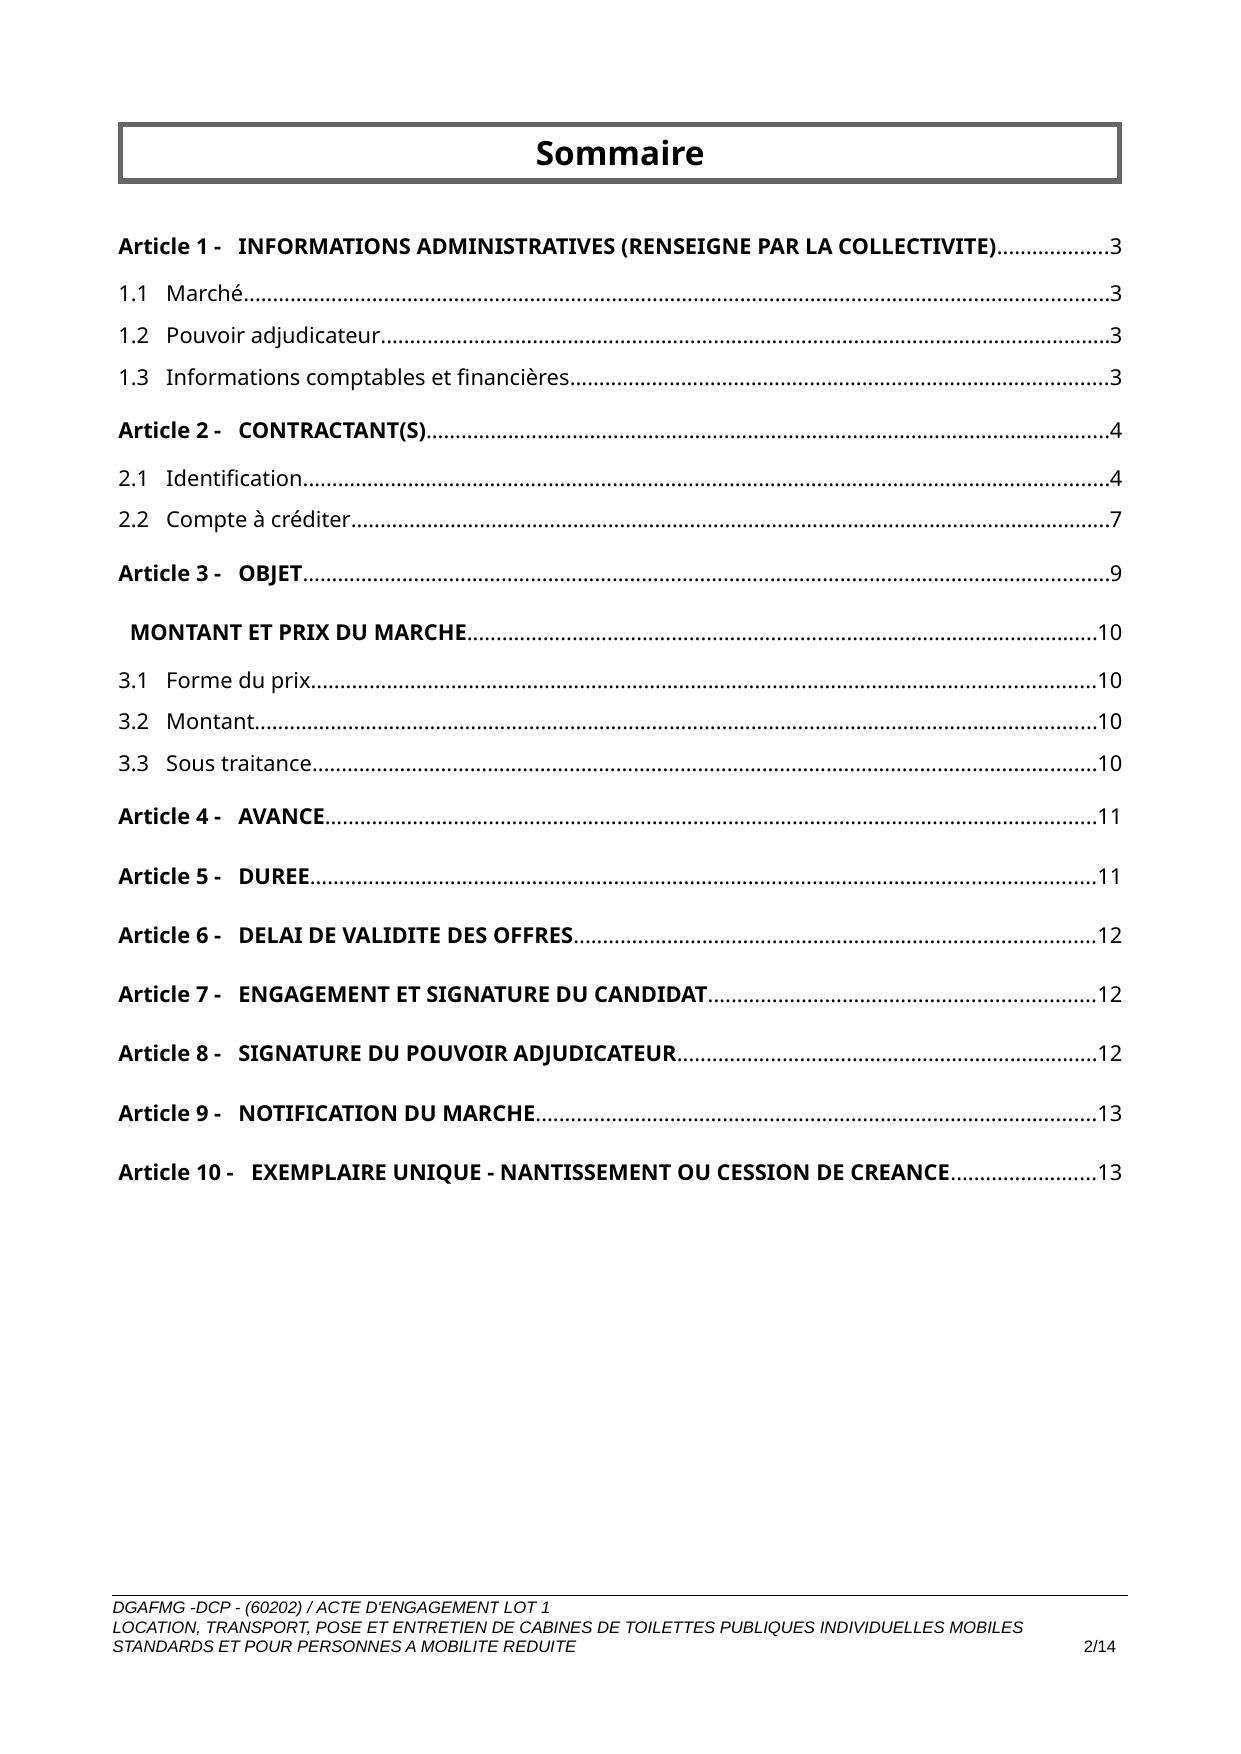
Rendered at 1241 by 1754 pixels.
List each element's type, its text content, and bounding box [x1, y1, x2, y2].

text Article 3 - OBJET 9 [118, 558, 1122, 588]
text 3.2 Montant 10 [118, 706, 1122, 736]
text 1.1 Marché 3 [118, 278, 1122, 308]
text Article 10 - EXEMPLAIRE UNIQUE - NANTISSEMENT OU CESSION DE CREANCE 13 [118, 1157, 1122, 1187]
text Article 9 - NOTIFICATION DU MARCHE 13 [118, 1098, 1122, 1127]
text Article 8 - SIGNATURE DU POUVOIR ADJUDICATEUR 12 [118, 1038, 1122, 1068]
text 1.2 Pouvoir adjudicateur 3 [118, 320, 1122, 350]
text Article 1 - INFORMATIONS ADMINISTRATIVES (RENSEIGNE PAR LA COLLECTIVITE) 3 [118, 231, 1122, 261]
subtitle Sommaire [123, 127, 1117, 178]
text 2.1 Identification 4 [118, 463, 1122, 492]
text Article 7 - ENGAGEMENT ET SIGNATURE DU CANDIDAT 12 [118, 979, 1122, 1009]
text Article 6 - DELAI DE VALIDITE DES OFFRES 12 [118, 920, 1122, 950]
text 3.1 Forme du prix 10 [118, 664, 1122, 694]
text Article 4 - AVANCE 11 [118, 801, 1122, 831]
text Article 5 - DUREE 11 [118, 861, 1122, 890]
text Article 2 - CONTRACTANT(S) 4 [118, 415, 1122, 445]
text 1.3 Informations comptables et financières 3 [118, 362, 1122, 392]
text 2.2 Compte à créditer 7 [118, 504, 1122, 534]
text MONTANT ET PRIX DU MARCHE 10 [118, 617, 1122, 647]
text 3.3 Sous traitance 10 [118, 748, 1122, 778]
